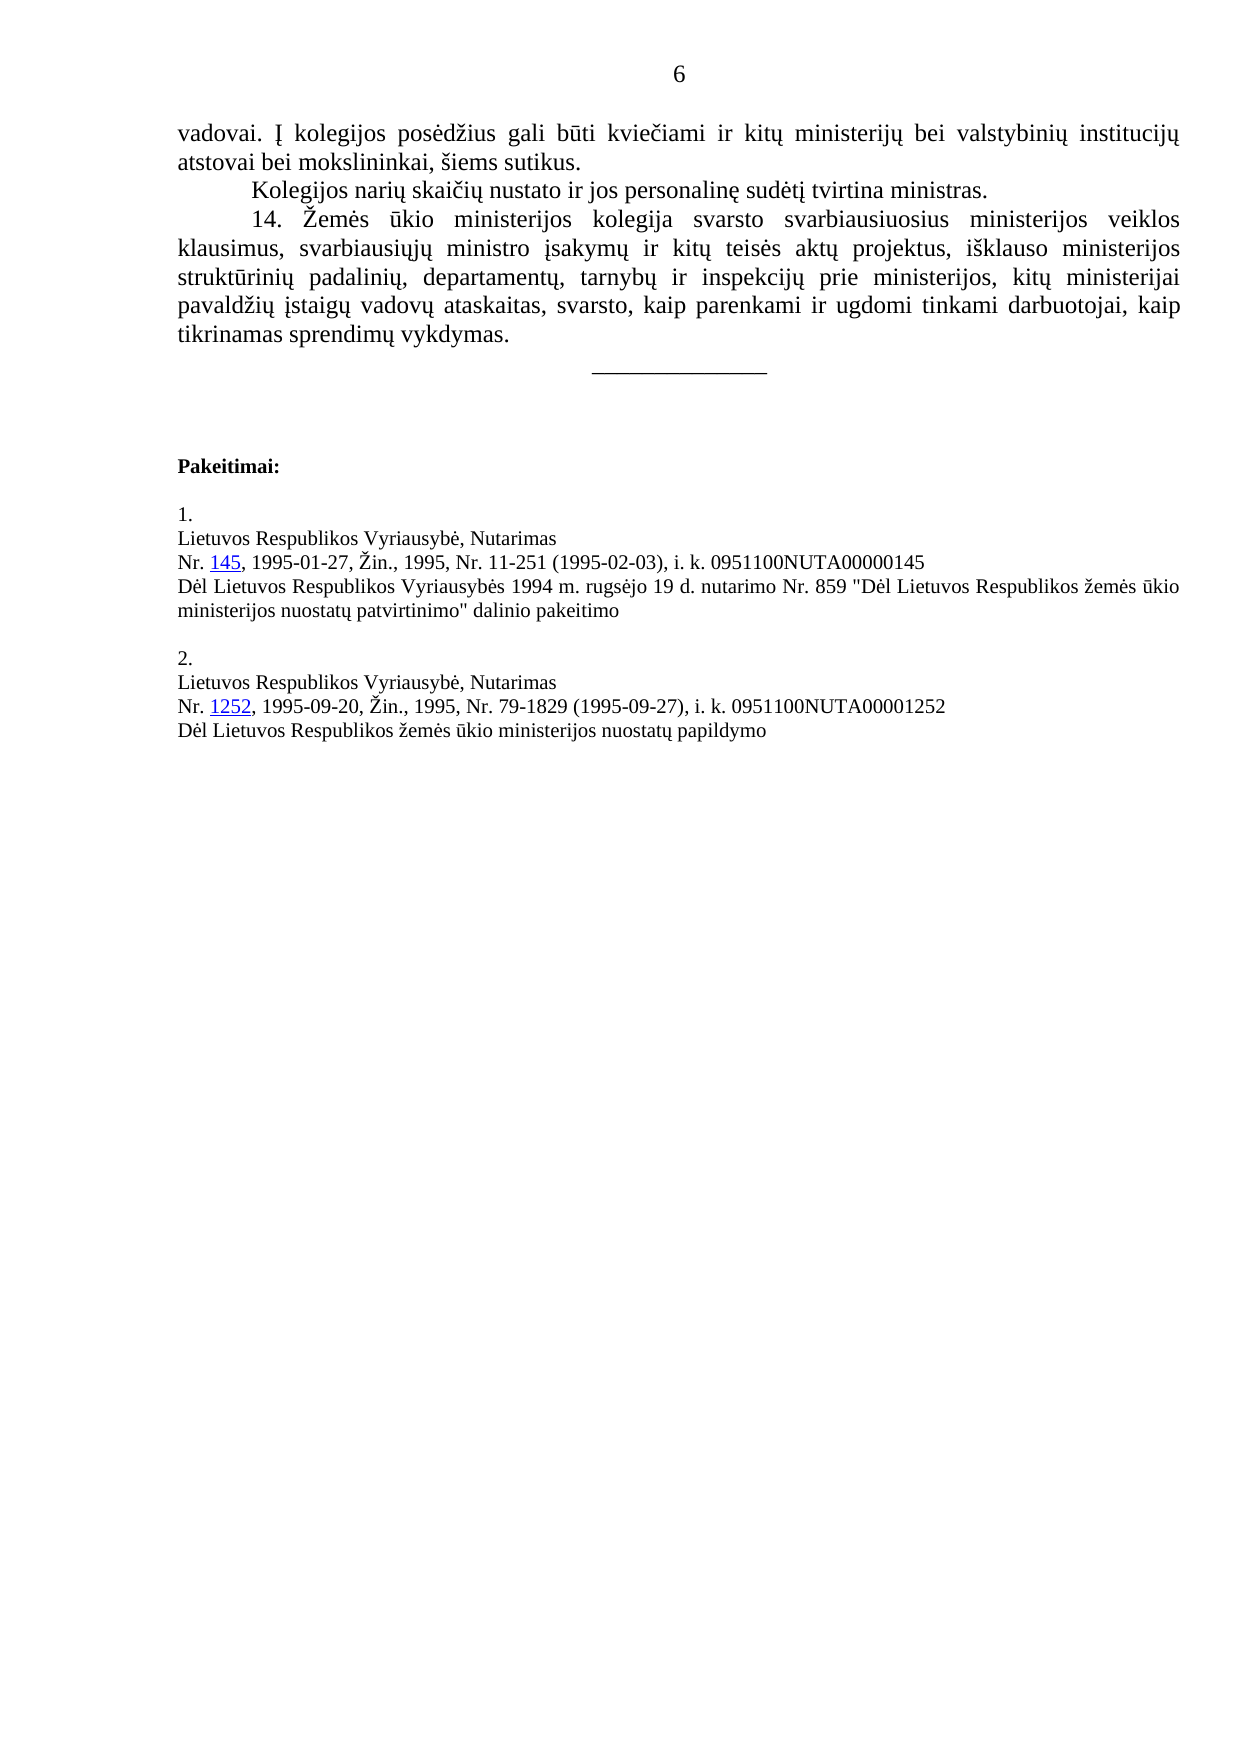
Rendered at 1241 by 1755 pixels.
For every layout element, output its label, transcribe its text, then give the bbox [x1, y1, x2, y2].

text Nr. 1252, 1995-09-20, Žin., 1995, Nr. 79-1829 (1995-09-27), i. k. 0951100NUTA00001252 [177, 694, 1181, 718]
text Kolegijos narių skaičių nustato ir jos personalinę sudėtį tvirtina ministras. [177, 176, 1181, 204]
text Nr. 145, 1995-01-27, Žin., 1995, Nr. 11-251 (1995-02-03), i. k. 0951100NUTA00000145 [177, 550, 1181, 574]
text 1. [177, 502, 1181, 526]
text Lietuvos Respublikos Vyriausybė, Nutarimas [177, 526, 1181, 550]
text Lietuvos Respublikos Vyriausybė, Nutarimas [177, 670, 1181, 694]
text Pakeitimai: [177, 454, 1181, 478]
text vadovai. Į kolegijos posėdžius gali būti kviečiami ir kitų ministerijų bei valstybinių institucijų atstovai bei mokslininkai, šiems sutikus. [177, 118, 1181, 176]
text Dėl Lietuvos Respublikos Vyriausybės 1994 m. rugsėjo 19 d. nutarimo Nr. 859 "Dėl Lietuvos Respublikos žemės ūkio ministerijos nuostatų patvirtinimo" dalinio pakeitimo [177, 574, 1181, 622]
text ______________ [177, 348, 1181, 377]
text 14. Žemės ūkio ministerijos kolegija svarsto svarbiausiuosius ministerijos veiklos klausimus, svarbiausiųjų ministro įsakymų ir kitų teisės aktų projektus, išklauso ministerijos struktūrinių padalinių, departamentų, tarnybų ir inspekcijų prie ministerijos, kitų ministerijai pavaldžių įstaigų vadovų ataskaitas, svarsto, kaip parenkami ir ugdomi tinkami darbuotojai, kaip tikrinamas sprendimų vykdymas. [177, 204, 1181, 348]
text Dėl Lietuvos Respublikos žemės ūkio ministerijos nuostatų papildymo [177, 718, 1181, 742]
text 2. [177, 646, 1181, 670]
